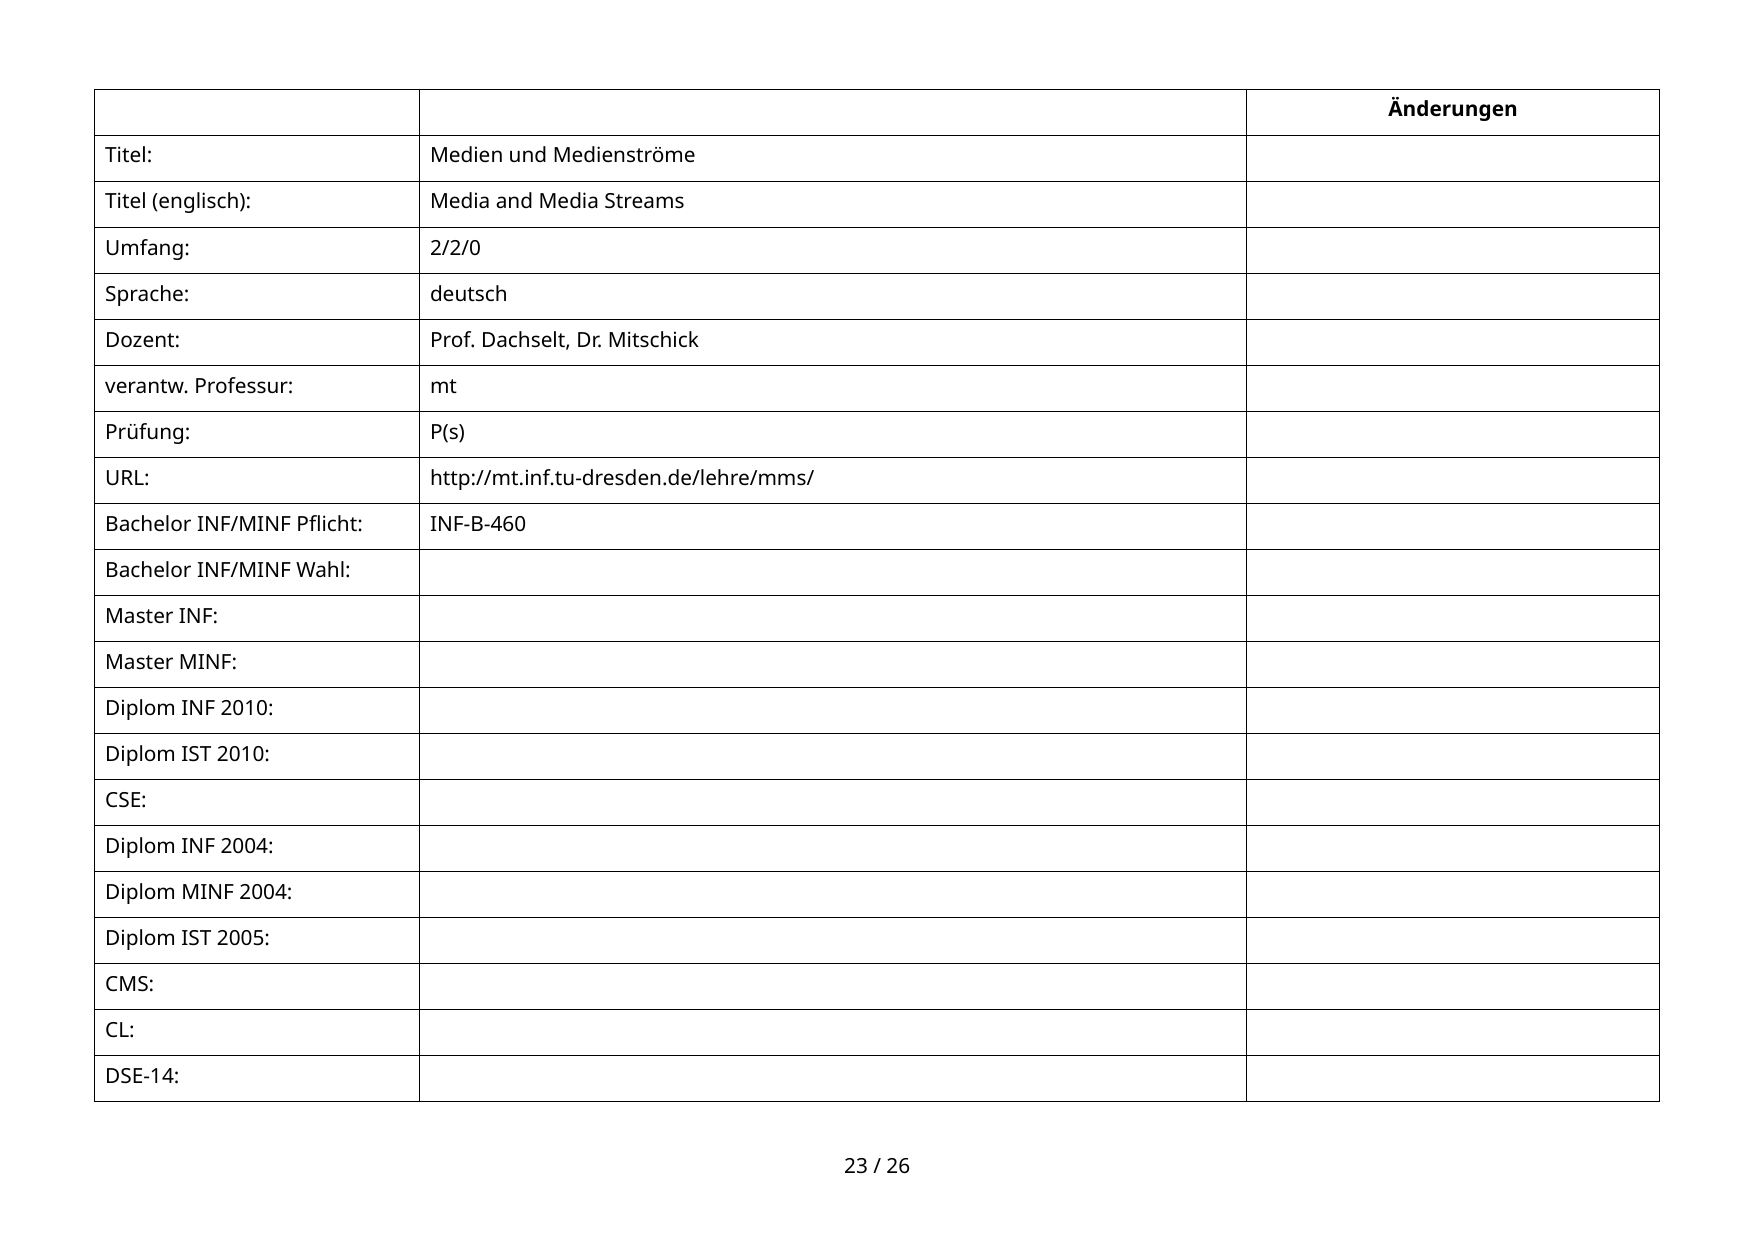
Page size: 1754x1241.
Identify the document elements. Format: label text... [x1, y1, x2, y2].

table_cell [1247, 780, 1659, 825]
table_cell [1247, 504, 1659, 549]
table_cell P(s) [420, 412, 1246, 457]
table_cell [420, 734, 1246, 779]
table_cell [420, 872, 1246, 917]
table_cell [420, 688, 1246, 733]
table_cell [420, 918, 1246, 963]
table_cell mt [420, 366, 1246, 411]
table_cell Prof. Dachselt, Dr. Mitschick [420, 320, 1246, 365]
table_cell [1247, 826, 1659, 871]
table_cell [420, 826, 1246, 871]
table_cell Umfang: [95, 228, 419, 273]
table_cell CSE: [95, 780, 419, 825]
table_cell CMS: [95, 964, 419, 1009]
table_cell Diplom MINF 2004: [95, 872, 419, 917]
table_cell Diplom INF 2010: [95, 688, 419, 733]
table_cell [1247, 688, 1659, 733]
table_cell [420, 964, 1246, 1009]
table_header Änderungen [1247, 90, 1659, 134]
table_cell DSE-14: [95, 1056, 419, 1101]
table_cell 2/2/0 [420, 228, 1246, 273]
table_cell [1247, 596, 1659, 641]
table_cell Diplom IST 2010: [95, 734, 419, 779]
table_cell Sprache: [95, 274, 419, 319]
table_cell [1247, 228, 1659, 273]
table_cell Medien und Medienströme [420, 136, 1246, 181]
table_cell Diplom INF 2004: [95, 826, 419, 871]
table_cell INF-B-460 [420, 504, 1246, 549]
table_cell Master INF: [95, 596, 419, 641]
table_cell [1247, 642, 1659, 687]
table_header [420, 90, 1246, 134]
table_cell http://mt.inf.tu-dresden.de/lehre/mms/ [420, 458, 1246, 503]
table_cell [1247, 1056, 1659, 1101]
table_cell [1247, 458, 1659, 503]
table_cell Bachelor INF/MINF Pflicht: [95, 504, 419, 549]
table_cell [420, 780, 1246, 825]
table_cell [1247, 872, 1659, 917]
table_cell verantw. Professur: [95, 366, 419, 411]
table_cell [1247, 366, 1659, 411]
table_cell [1247, 182, 1659, 227]
table_cell [1247, 734, 1659, 779]
table_cell [1247, 412, 1659, 457]
table_cell [420, 550, 1246, 595]
table_cell Titel (englisch): [95, 182, 419, 227]
table_cell [420, 1056, 1246, 1101]
table_cell [1247, 918, 1659, 963]
table_cell [1247, 274, 1659, 319]
table_cell [1247, 136, 1659, 181]
table_cell Media and Media Streams [420, 182, 1246, 227]
table_cell URL: [95, 458, 419, 503]
table_cell CL: [95, 1010, 419, 1055]
table_cell [1247, 550, 1659, 595]
table_cell Prüfung: [95, 412, 419, 457]
table_cell [420, 596, 1246, 641]
table_cell Master MINF: [95, 642, 419, 687]
table_cell Titel: [95, 136, 419, 181]
table_header [95, 90, 419, 134]
table_cell [420, 1010, 1246, 1055]
table_cell [1247, 1010, 1659, 1055]
table_cell Bachelor INF/MINF Wahl: [95, 550, 419, 595]
table_cell [1247, 320, 1659, 365]
table_cell Diplom IST 2005: [95, 918, 419, 963]
table_cell [1247, 964, 1659, 1009]
table_cell [420, 642, 1246, 687]
table_cell deutsch [420, 274, 1246, 319]
table_cell Dozent: [95, 320, 419, 365]
